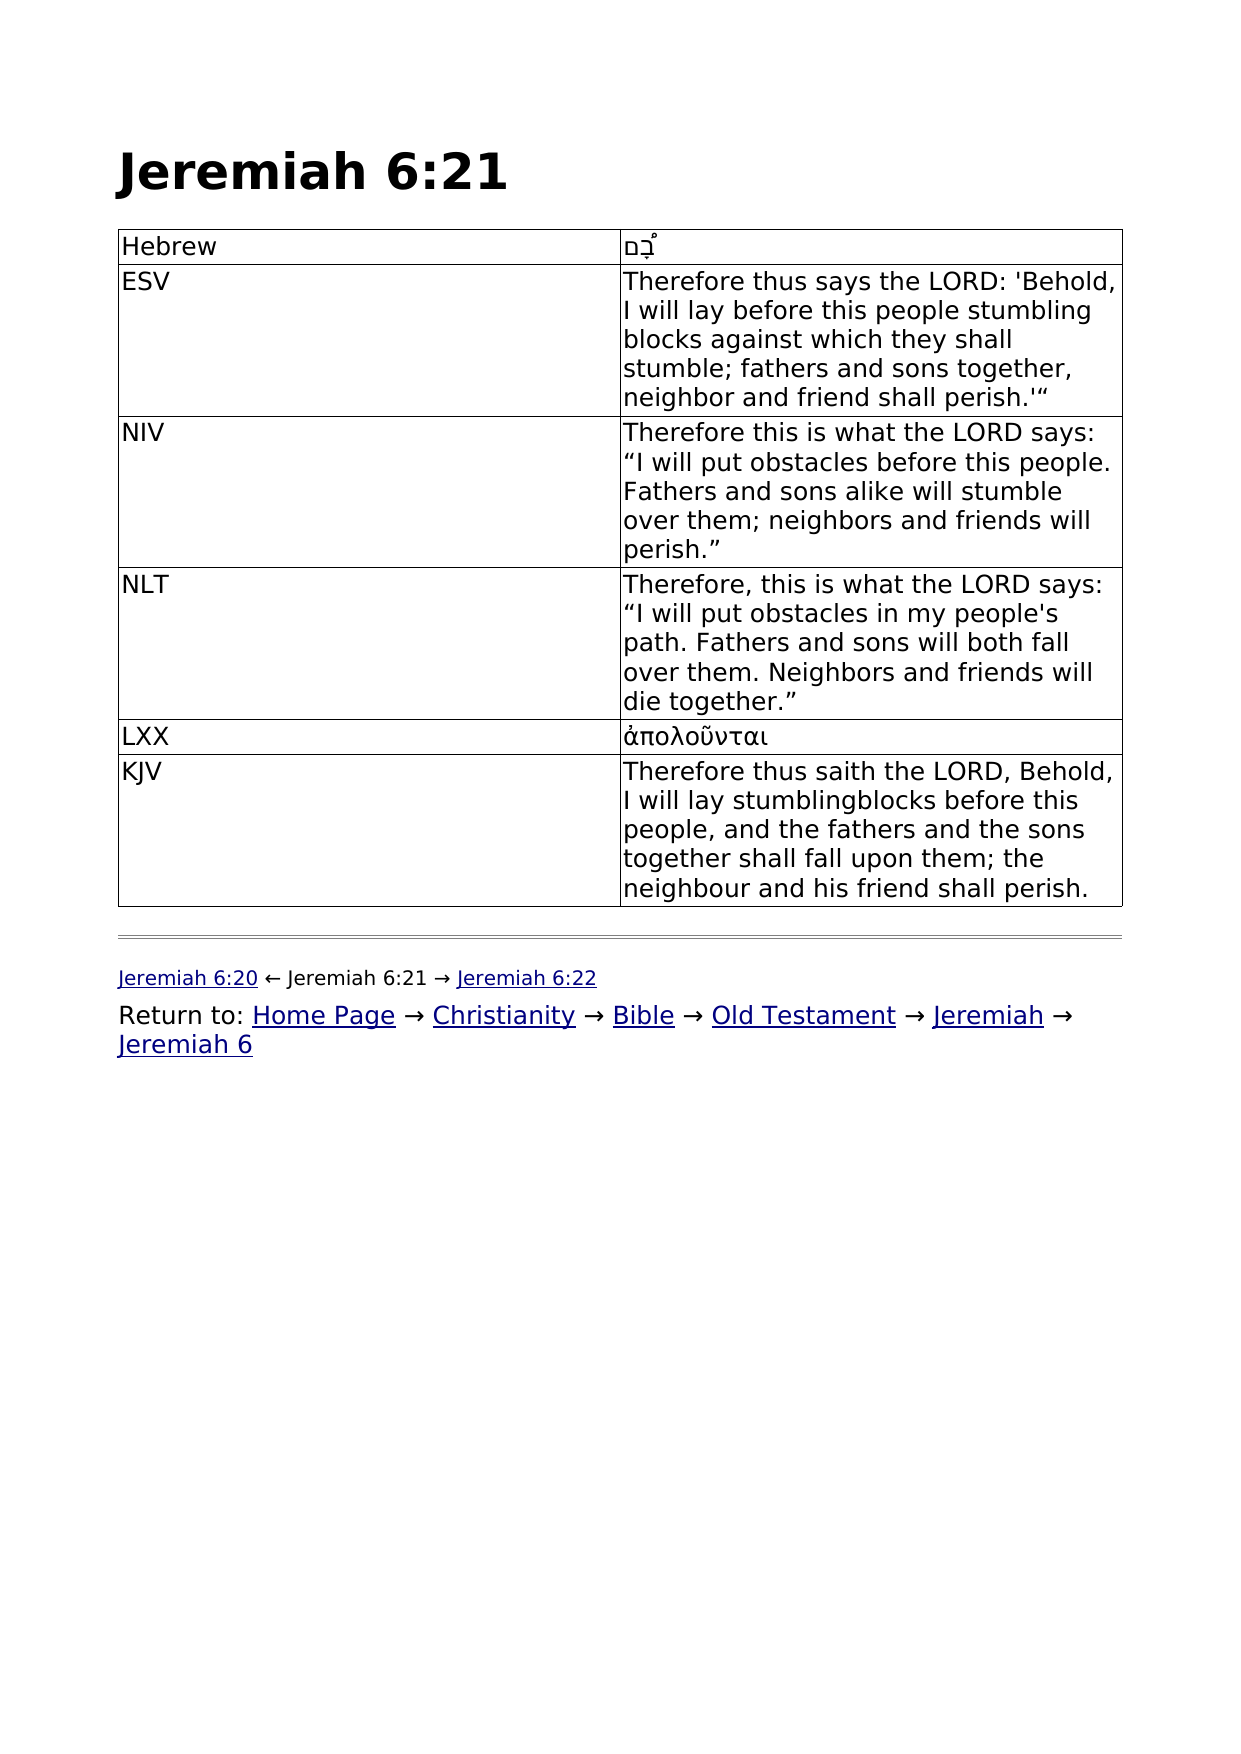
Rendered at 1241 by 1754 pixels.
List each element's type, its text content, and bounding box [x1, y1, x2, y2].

table_cell Therefore this is what the LORD says: “I will put obstacles before this people. Fathers and sons alike will stumble over them; neighbors and friends will perish.” [621, 417, 1122, 567]
text Jeremiah 6:20 ← Jeremiah 6:21 → Jeremiah 6:22 [118, 967, 1122, 1001]
table_cell LXX [119, 720, 620, 754]
table_cell KJV [119, 755, 620, 906]
table_header בָ֠ם [621, 230, 1122, 264]
table_header Hebrew [119, 230, 620, 264]
table_cell Therefore thus saith the LORD, Behold, I will lay stumblingblocks before this people, and the fathers and the sons together shall fall upon them; the neighbour and his friend shall perish. [621, 755, 1122, 906]
subtitle Jeremiah 6:21 [118, 143, 1122, 201]
text Return to: Home Page → Christianity → Bible → Old Testament → Jeremiah → Jeremiah 6 [118, 1001, 1122, 1059]
table_cell ESV [119, 265, 620, 416]
table_cell Therefore thus says the LORD: 'Behold, I will lay before this people stumbling blocks against which they shall stumble; fathers and sons together, neighbor and friend shall perish.'“ [621, 265, 1122, 416]
table_cell Therefore, this is what the LORD says: “I will put obstacles in my people's path. Fathers and sons will both fall over them. Neighbors and friends will die together.” [621, 568, 1122, 719]
table_cell NIV [119, 417, 620, 567]
table_cell NLT [119, 568, 620, 719]
table_cell ἀπολοῦνται [621, 720, 1122, 754]
